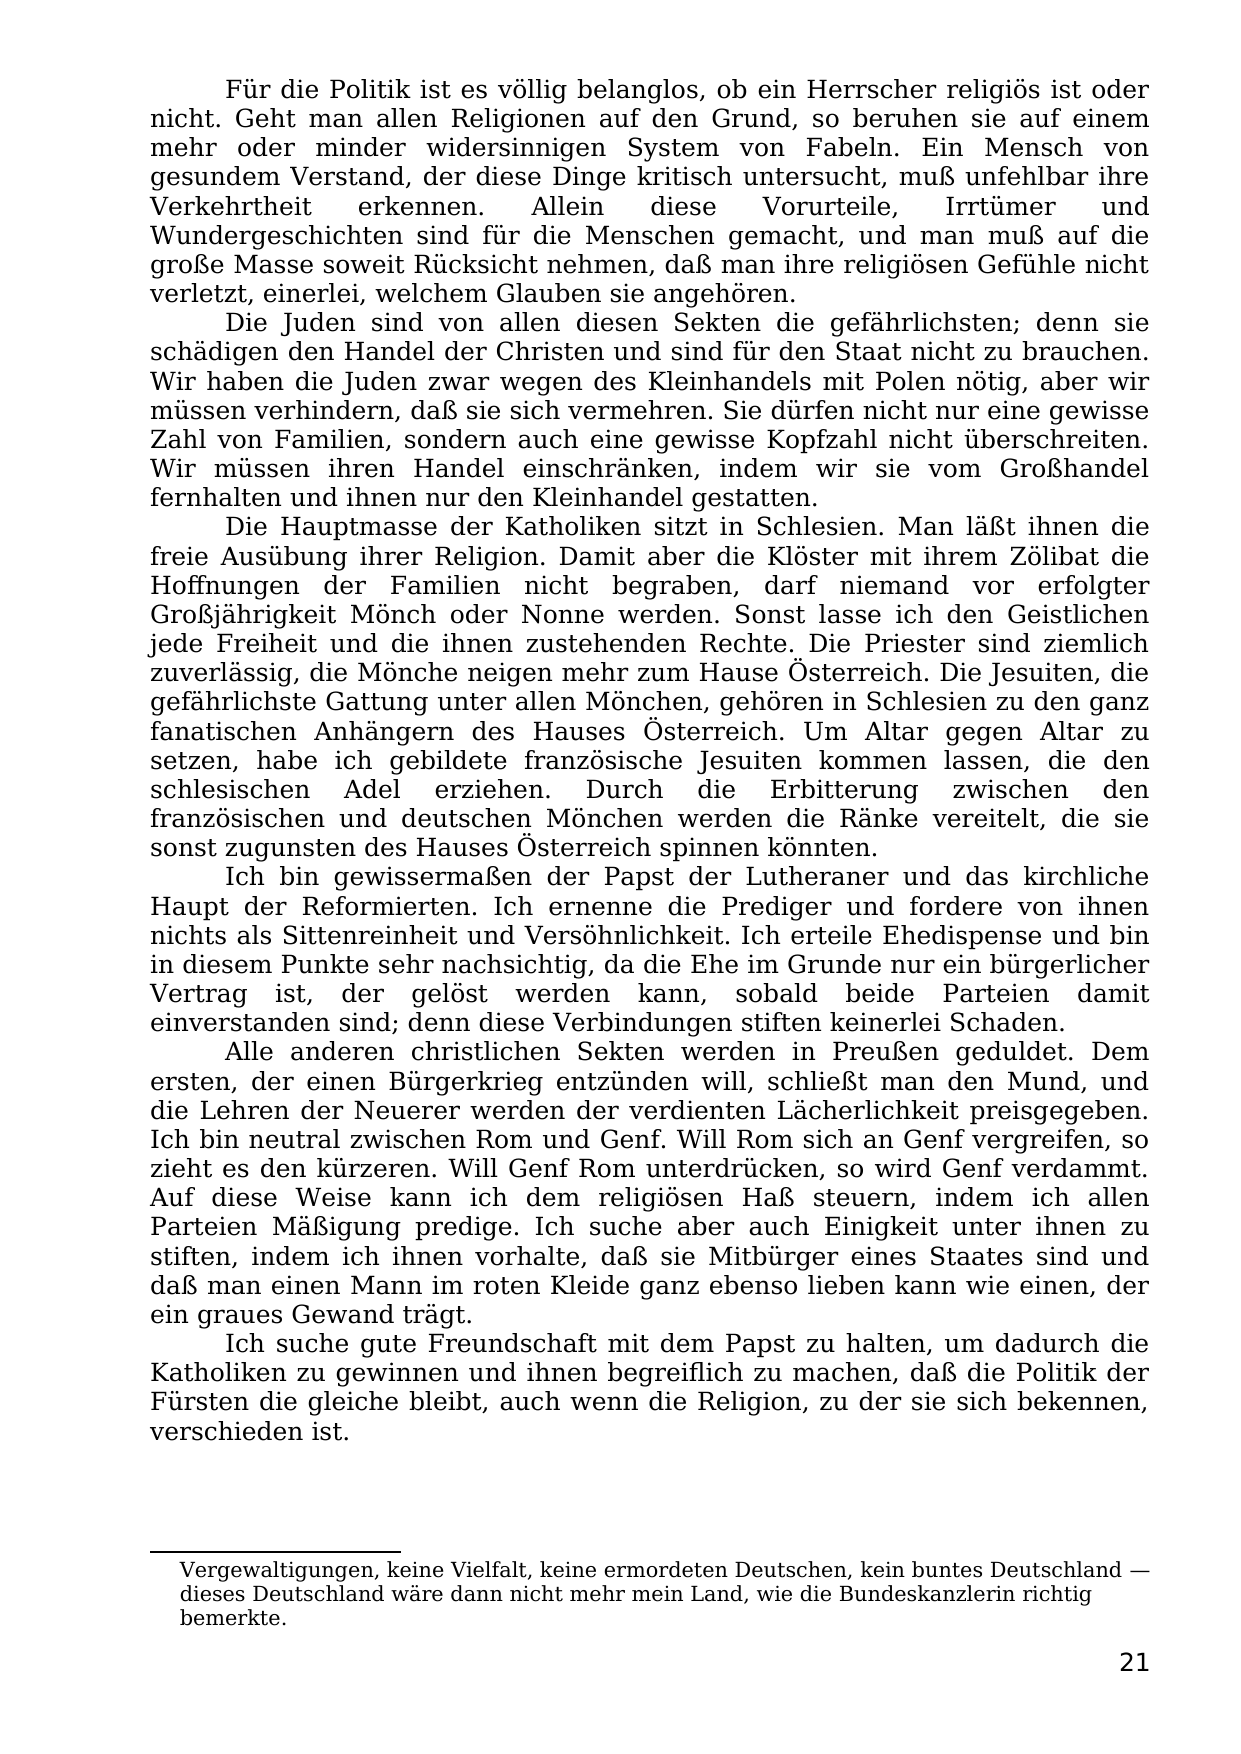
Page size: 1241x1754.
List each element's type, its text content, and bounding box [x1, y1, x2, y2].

text Ich suche gute Freundschaft mit dem Papst zu halten, um dadurch die Katholiken zu gewinnen und ihnen begreiflich zu machen, daß die Politik der Fürsten die gleiche bleibt, auch wenn die Religion, zu der sie sich bekennen, verschieden ist. [150, 1329, 1151, 1446]
text Die Juden sind von allen diesen Sekten die gefährlichsten; denn sie schädigen den Handel der Christen und sind für den Staat nicht zu brauchen. Wir haben die Juden zwar wegen des Kleinhandels mit Polen nötig, aber wir müssen verhindern, daß sie sich vermehren. Sie dürfen nicht nur eine gewisse Zahl von Familien, sondern auch eine gewisse Kopfzahl nicht überschreiten. Wir müssen ihren Handel einschränken, indem wir sie vom Großhandel fernhalten und ihnen nur den Kleinhandel gestatten. [150, 308, 1151, 512]
text Ich bin gewissermaßen der Papst der Lutheraner und das kirchliche Haupt der Reformierten. Ich ernenne die Prediger und fordere von ihnen nichts als Sittenreinheit und Versöhnlichkeit. Ich erteile Ehedispense und bin in diesem Punkte sehr nachsichtig, da die Ehe im Grunde nur ein bürgerlicher Vertrag ist, der gelöst werden kann, sobald beide Parteien damit einverstanden sind; denn diese Verbindungen stiften keinerlei Schaden. [150, 862, 1151, 1037]
text Vergewaltigungen, keine Vielfalt, keine ermordeten Deutschen, kein buntes Deutschland — dieses Deutschland wäre dann nicht mehr mein Land, wie die Bundeskanzlerin richtig bemerkte. [150, 1558, 1151, 1631]
text Alle anderen christlichen Sekten werden in Preußen geduldet. Dem ersten, der einen Bürgerkrieg entzünden will, schließt man den Mund, und die Lehren der Neuerer werden der verdienten Lächerlichkeit preisgegeben. Ich bin neutral zwischen Rom und Genf. Will Rom sich an Genf vergreifen, so zieht es den kürzeren. Will Genf Rom unterdrücken, so wird Genf verdammt. Auf diese Weise kann ich dem religiösen Haß steuern, indem ich allen Parteien Mäßigung predige. Ich suche aber auch Einigkeit unter ihnen zu stiften, indem ich ihnen vorhalte, daß sie Mitbürger eines Staates sind und daß man einen Mann im roten Kleide ganz ebenso lieben kann wie einen, der ein graues Gewand trägt. [150, 1037, 1151, 1329]
text Für die Politik ist es völlig belanglos, ob ein Herrscher religiös ist oder nicht. Geht man allen Religionen auf den Grund, so beruhen sie auf einem mehr oder minder widersinnigen System von Fabeln. Ein Mensch von gesundem Verstand, der diese Dinge kritisch untersucht, muß unfehlbar ihre Verkehrtheit erkennen. Allein diese Vorurteile, Irrtümer und Wundergeschichten sind für die Menschen gemacht, und man muß auf die große Masse soweit Rücksicht nehmen, daß man ihre religiösen Gefühle nicht verletzt, einerlei, welchem Glauben sie angehören. [150, 75, 1151, 308]
text Die Hauptmasse der Katholiken sitzt in Schlesien. Man läßt ihnen die freie Ausübung ihrer Religion. Damit aber die Klöster mit ihrem Zölibat die Hoffnungen der Familien nicht begraben, darf niemand vor erfolgter Großjährigkeit Mönch oder Nonne werden. Sonst lasse ich den Geistlichen jede Freiheit und die ihnen zustehenden Rechte. Die Priester sind ziemlich zuverlässig, die Mönche neigen mehr zum Hause Österreich. Die Jesuiten, die gefährlichste Gattung unter allen Mönchen, gehören in Schlesien zu den ganz fanatischen Anhängern des Hauses Österreich. Um Altar gegen Altar zu setzen, habe ich gebildete französische Jesuiten kommen lassen, die den schlesischen Adel erziehen. Durch die Erbitterung zwischen den französischen und deutschen Mönchen werden die Ränke vereitelt, die sie sonst zugunsten des Hauses Österreich spinnen könnten. [150, 512, 1151, 862]
